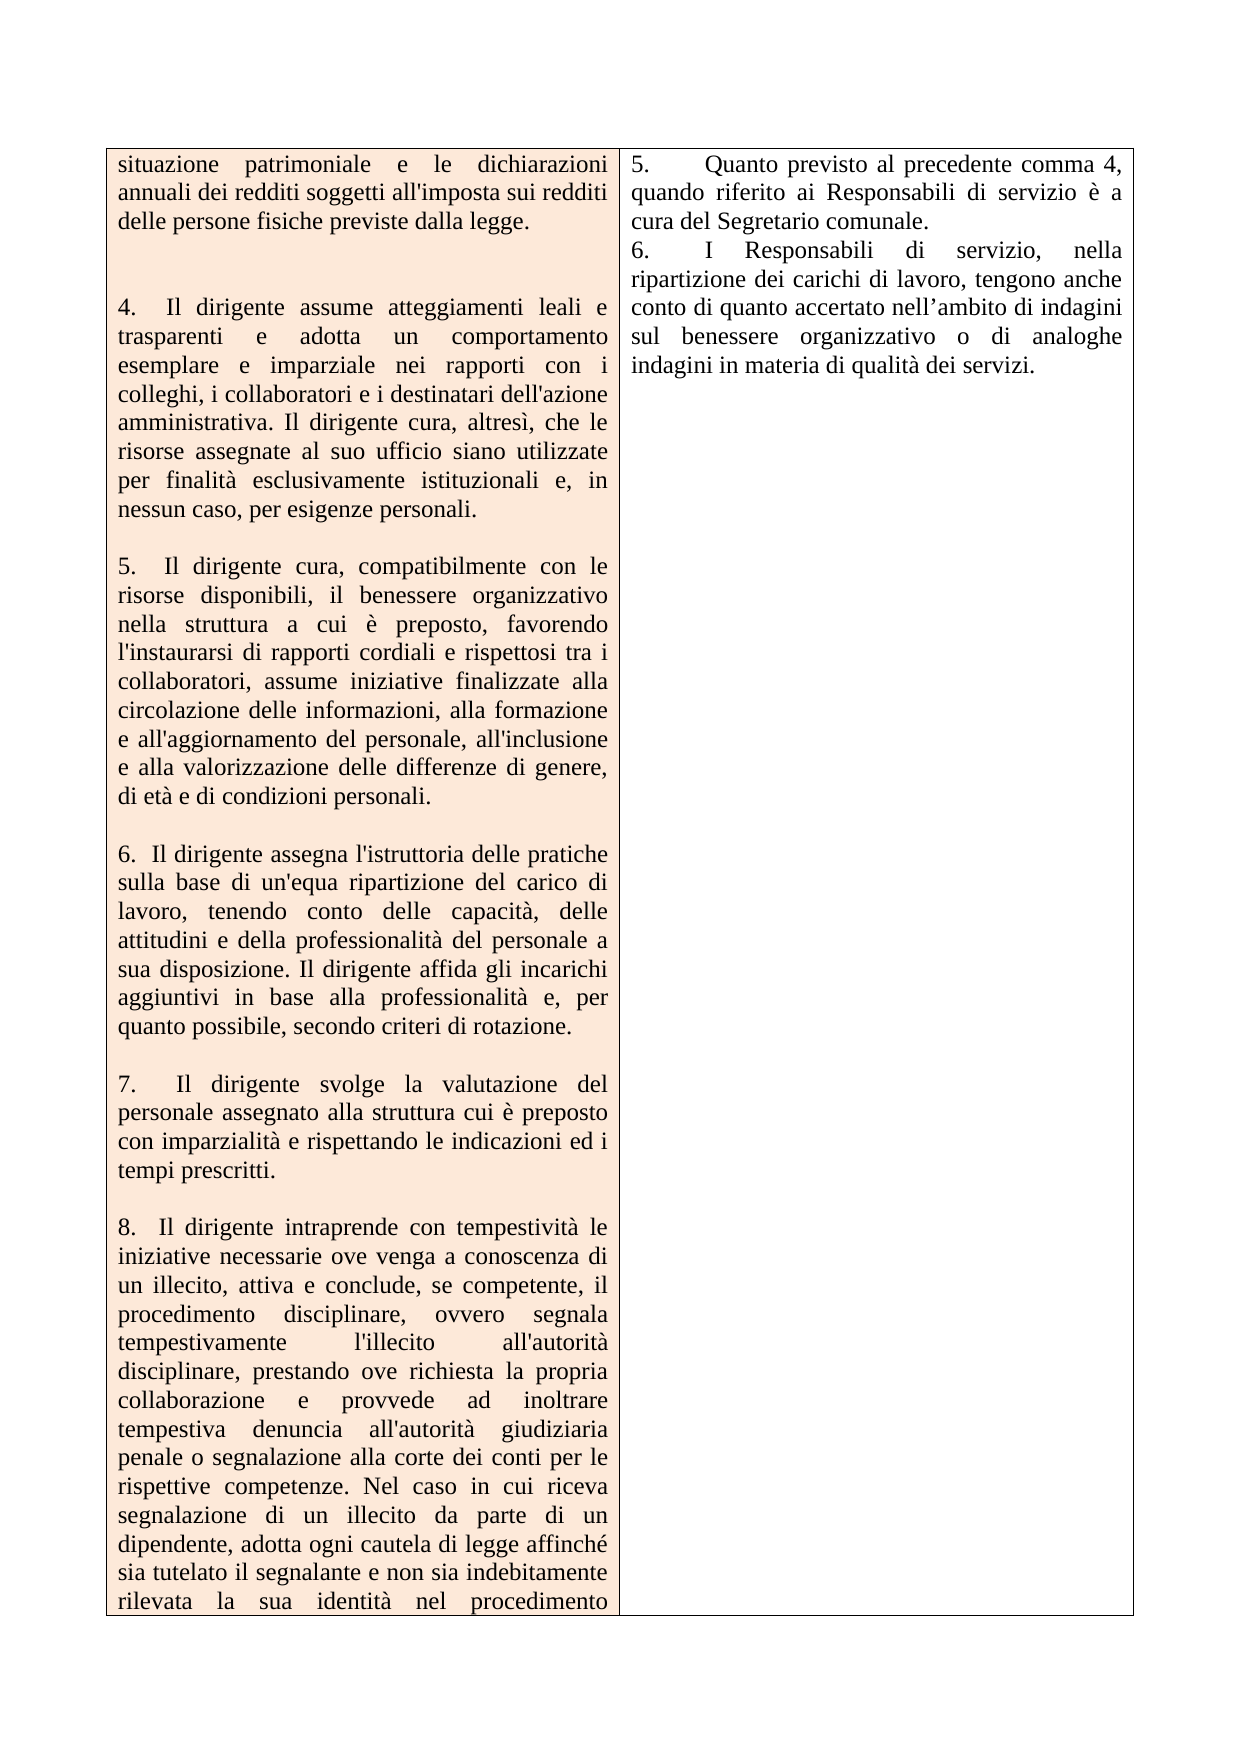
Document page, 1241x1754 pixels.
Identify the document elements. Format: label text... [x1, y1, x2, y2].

table_cell 5. Quanto previsto al precedente comma 4, quando riferito ai Responsabili di servizio è a cura del Segretario comunale. 6. I Responsabili di servizio, nella ripartizione dei carichi di lavoro, tengono anche conto di quanto accertato nell’ambito di indagini sul benessere organizzativo o di analoghe indagini in materia di qualità dei servizi. [620, 149, 1133, 1615]
table_cell situazione patrimoniale e le dichiarazioni annuali dei redditi soggetti all'imposta sui redditi delle persone fisiche previste dalla legge. 4. Il dirigente assume atteggiamenti leali e trasparenti e adotta un comportamento esemplare e imparziale nei rapporti con i colleghi, i collaboratori e i destinatari dell'azione amministrativa. Il dirigente cura, altresì, che le risorse assegnate al suo ufficio siano utilizzate per finalità esclusivamente istituzionali e, in nessun caso, per esigenze personali. 5. Il dirigente cura, compatibilmente con le risorse disponibili, il benessere organizzativo nella struttura a cui è preposto, favorendo l'instaurarsi di rapporti cordiali e rispettosi tra i collaboratori, assume iniziative finalizzate alla circolazione delle informazioni, alla formazione e all'aggiornamento del personale, all'inclusione e alla valorizzazione delle differenze di genere, di età e di condizioni personali. 6. Il dirigente assegna l'istruttoria delle pratiche sulla base di un'equa ripartizione del carico di lavoro, tenendo conto delle capacità, delle attitudini e della professionalità del personale a sua disposizione. Il dirigente affida gli incarichi aggiuntivi in base alla professionalità e, per quanto possibile, secondo criteri di rotazione. 7. Il dirigente svolge la valutazione del personale assegnato alla struttura cui è preposto con imparzialità e rispettando le indicazioni ed i tempi prescritti. 8. Il dirigente intraprende con tempestività le iniziative necessarie ove venga a conoscenza di un illecito, attiva e conclude, se competente, il procedimento disciplinare, ovvero segnala tempestivamente l'illecito all'autorità disciplinare, prestando ove richiesta la propria collaborazione e provvede ad inoltrare tempestiva denuncia all'autorità giudiziaria penale o segnalazione alla corte dei conti per le rispettive competenze. Nel caso in cui riceva segnalazione di un illecito da parte di un dipendente, adotta ogni cautela di legge affinché sia tutelato il segnalante e non sia indebitamente rilevata la sua identità nel procedimento [107, 149, 619, 1615]
